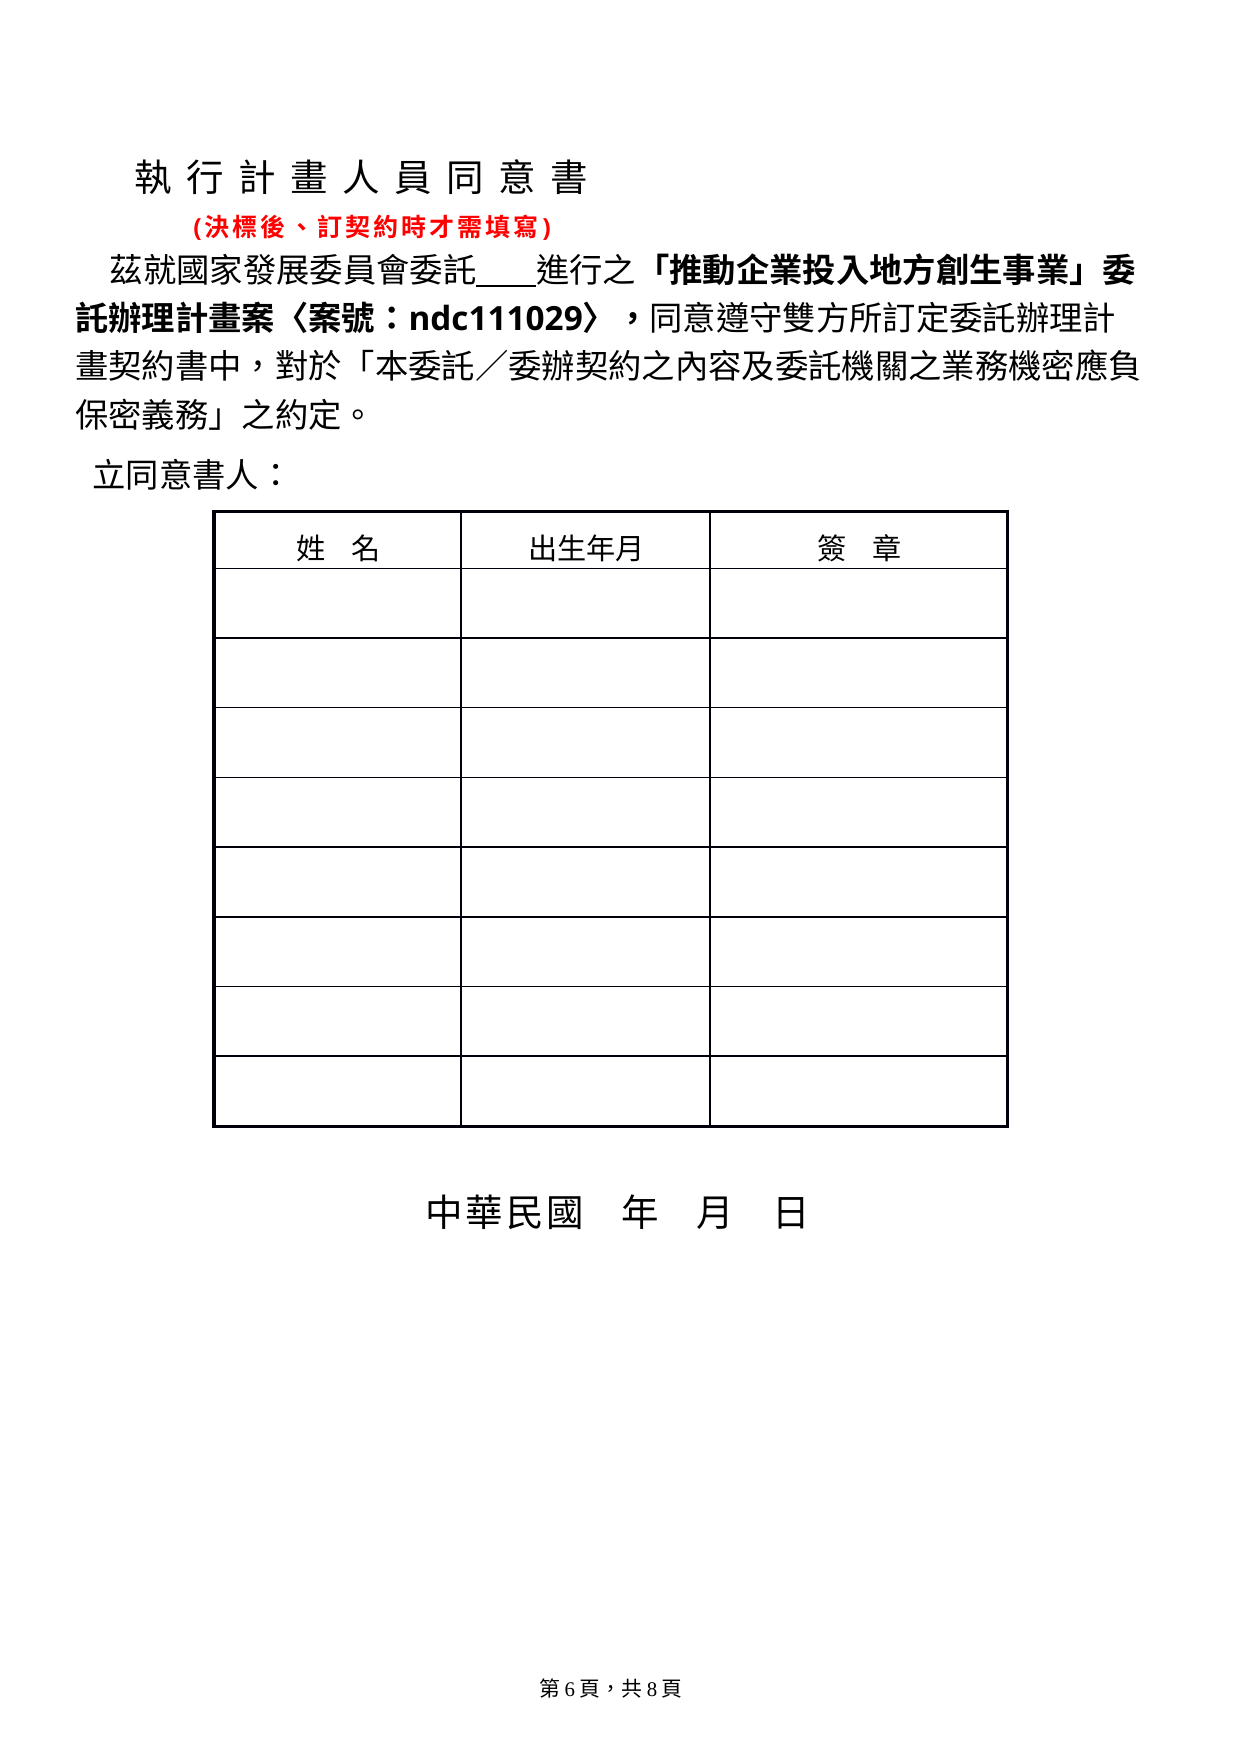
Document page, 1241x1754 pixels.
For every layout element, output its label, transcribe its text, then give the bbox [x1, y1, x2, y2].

table_cell [462, 1057, 709, 1125]
text 立同意書人： [75, 449, 1147, 497]
table_header 簽 章 [711, 513, 1006, 567]
text 執 行 計 畫 人 員 同 意 書 (決標後、訂契約時才需填寫) [134, 148, 1147, 244]
table_cell [462, 708, 709, 777]
table_cell [711, 639, 1006, 707]
table_cell [216, 918, 460, 986]
table_cell [216, 848, 460, 916]
table_cell [711, 778, 1006, 846]
table_cell [462, 987, 709, 1055]
table_cell [216, 569, 460, 637]
table_cell [216, 1057, 460, 1125]
table_cell [462, 639, 709, 707]
table_cell [216, 778, 460, 846]
table_cell [711, 987, 1006, 1055]
table_cell [462, 848, 709, 916]
table_cell [216, 639, 460, 707]
table_cell [462, 569, 709, 637]
table_cell [216, 708, 460, 777]
table_cell [711, 848, 1006, 916]
text 中華民國 年 月 日 [75, 1183, 1147, 1238]
text 茲就國家發展委員會委託 進行之「推動企業投入地方創生事業」委託辦理計畫案〈案號：ndc111029〉，同意遵守雙方所訂定委託辦理計畫契約書中，對於「本委託／委辦契約之內容及委託機關之業務機密應負保密義務」之約定。 [75, 244, 1147, 437]
table_cell [216, 987, 460, 1055]
table_cell [462, 918, 709, 986]
table_cell [711, 1057, 1006, 1125]
table_cell [462, 778, 709, 846]
table_header 出生年月 [462, 513, 709, 567]
table_cell [711, 569, 1006, 637]
table_header 姓 名 [216, 513, 460, 567]
table_cell [711, 918, 1006, 986]
table_cell [711, 708, 1006, 777]
